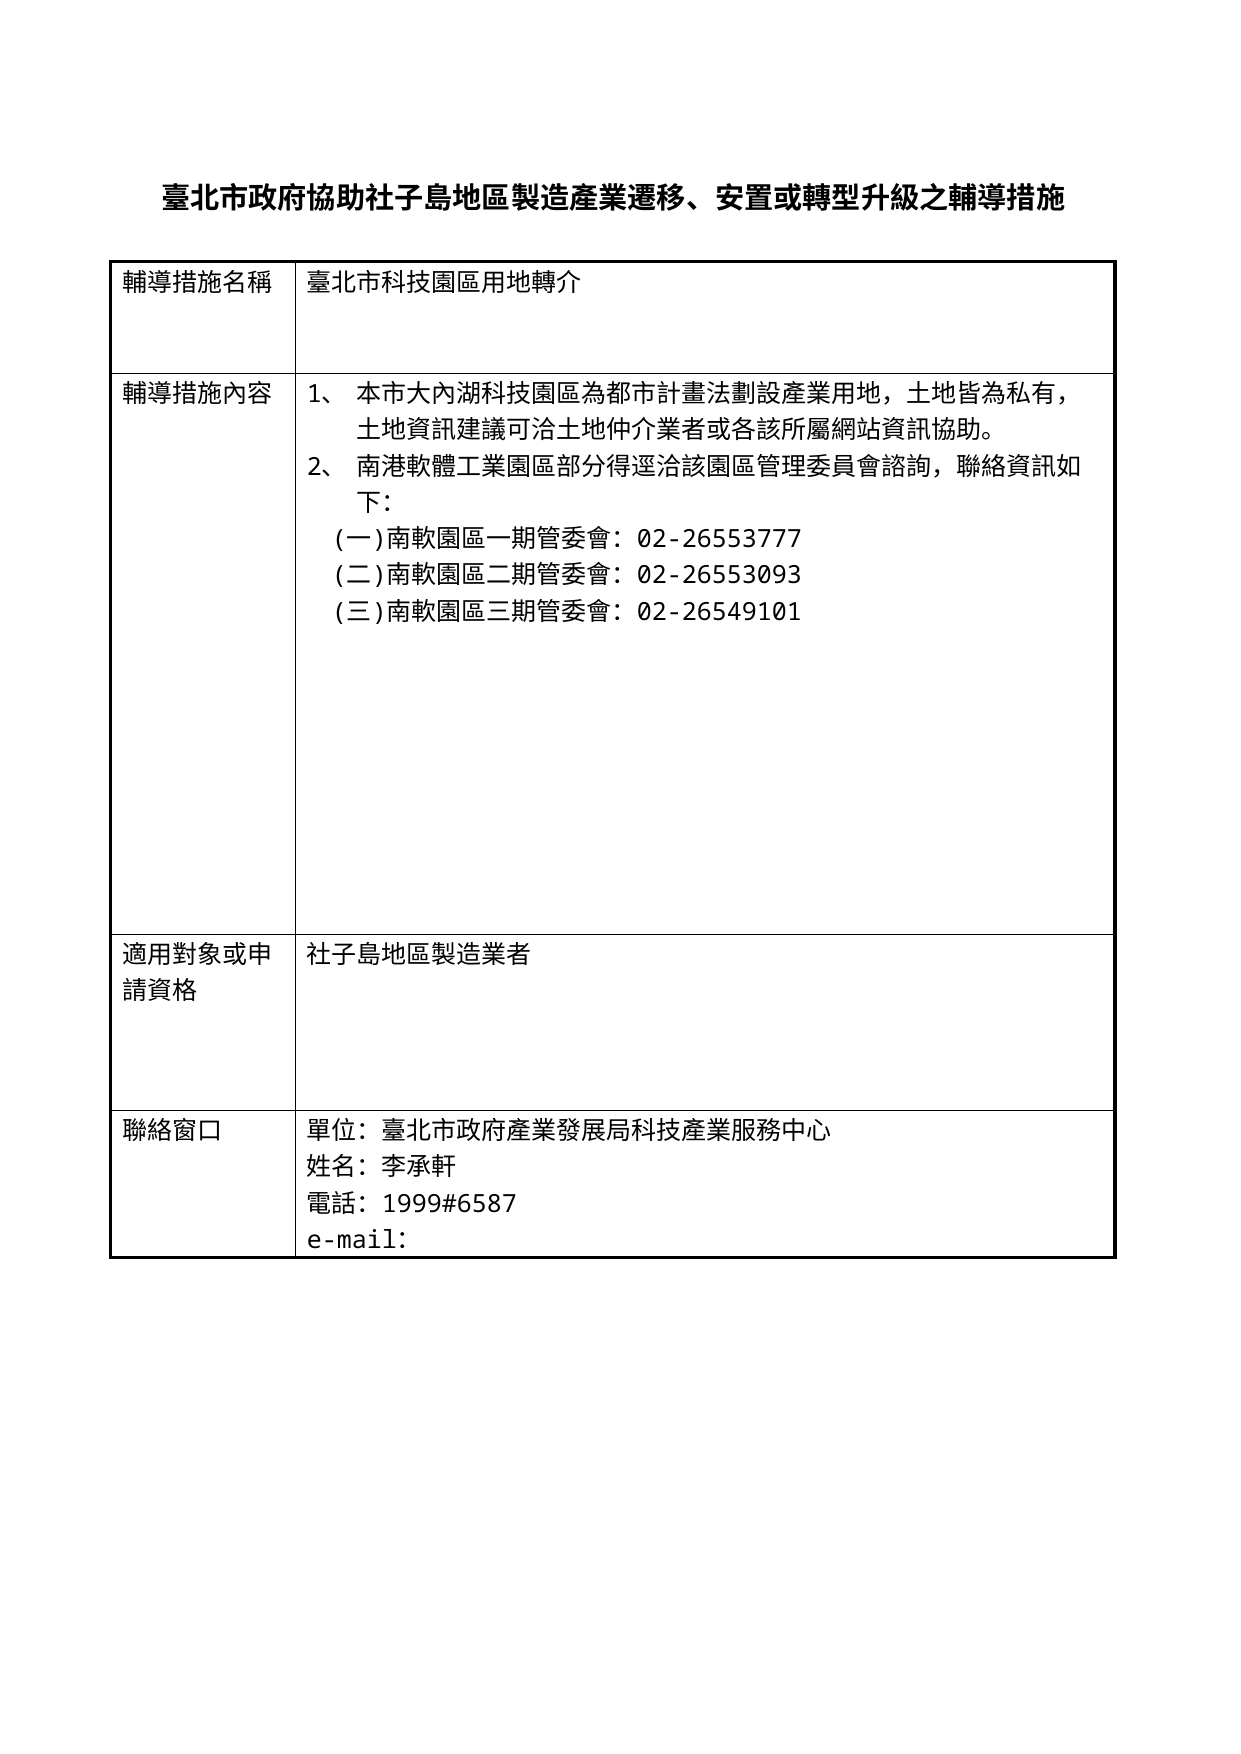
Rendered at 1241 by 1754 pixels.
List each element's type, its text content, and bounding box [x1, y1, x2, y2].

table_cell 單位：臺北市政府產業發展局科技產業服務中心 姓名：李承軒 電話：1999#6587 e-mail： [296, 1111, 1113, 1256]
table_cell 社子島地區製造業者 [296, 935, 1113, 1109]
table_cell 適用對象或申請資格 [112, 935, 295, 1109]
text 臺北市政府協助社子島地區製造產業遷移、安置或轉型升級之輔導措施 [89, 175, 1137, 217]
table_cell 本市大內湖科技園區為都市計畫法劃設產業用地，土地皆為私有，土地資訊建議可洽土地仲介業者或各該所屬網站資訊協助。 南港軟體工業園區部分得逕洽該園區管理委員會諮詢，聯絡資訊如下： (一)南軟園區一期管委會：02-26553777 (二)南軟園區二期管委會：02-26553093 (三)南軟園區三期管委會：02-26549101 [296, 374, 1113, 933]
table_header 臺北市科技園區用地轉介 [296, 263, 1113, 373]
table_cell 聯絡窗口 [112, 1111, 295, 1256]
table_cell 輔導措施內容 [112, 374, 295, 933]
table_header 輔導措施名稱 [112, 263, 295, 373]
